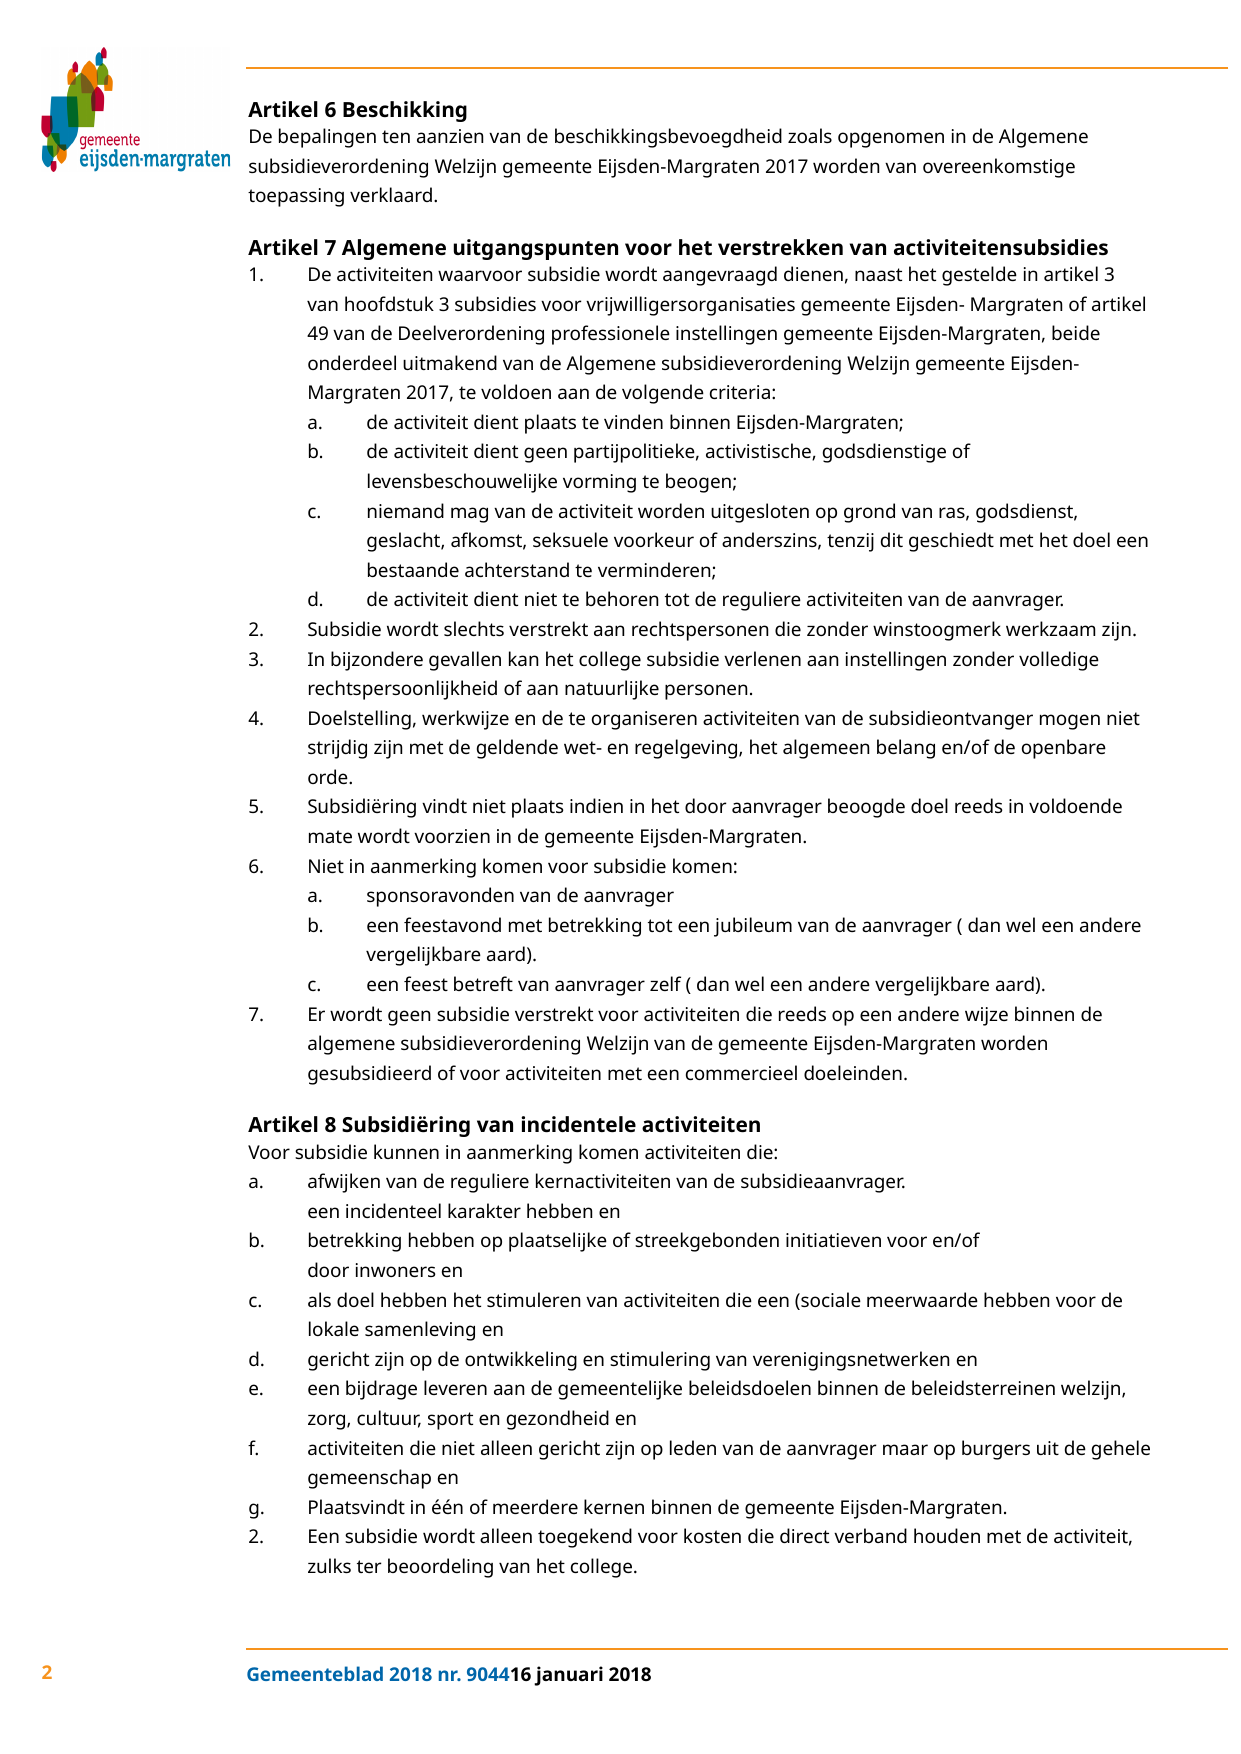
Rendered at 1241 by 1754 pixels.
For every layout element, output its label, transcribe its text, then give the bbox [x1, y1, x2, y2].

list Subsidiëring vindt niet plaats indien in het door aanvrager beoogde doel reeds in voldoende mate wordt voorzien in de gemeente Eijsden-Margraten. [248, 794, 1152, 849]
text Voor subsidie kunnen in aanmerking komen activiteiten die: [248, 1139, 1152, 1164]
list door inwoners en [248, 1257, 1152, 1283]
list een feest betreft van aanvrager zelf ( dan wel een andere vergelijkbare aard). [307, 971, 1152, 997]
list Een subsidie wordt alleen toegekend voor kosten die direct verband houden met de activiteit, zulks ter beoordeling van het college. [248, 1523, 1152, 1579]
list De activiteiten waarvoor subsidie wordt aangevraagd dienen, naast het gestelde in artikel 3 van hoofdstuk 3 subsidies voor vrijwilligersorganisaties gemeente Eijsden- Margraten of artikel 49 van de Deelverordening professionele instellingen gemeente Eijsden-Margraten, beide onderdeel uitmakend van de Algemene subsidieverordening Welzijn gemeente Eijsden-Margraten 2017, te voldoen aan de volgende criteria: [248, 261, 1152, 405]
list de activiteit dient plaats te vinden binnen Eijsden-Margraten; [307, 409, 1152, 435]
list een bijdrage leveren aan de gemeentelijke beleidsdoelen binnen de beleidsterreinen welzijn, zorg, cultuur, sport en gezondheid en [248, 1376, 1152, 1431]
list gericht zijn op de ontwikkeling en stimulering van verenigingsnetwerken en [248, 1346, 1152, 1372]
list als doel hebben het stimuleren van activiteiten die een (sociale meerwaarde hebben voor de lokale samenleving en [248, 1287, 1152, 1342]
list Plaatsvindt in één of meerdere kernen binnen de gemeente Eijsden-Margraten. [248, 1494, 1152, 1519]
list afwijken van de reguliere kernactiviteiten van de subsidieaanvrager. [248, 1168, 1152, 1194]
text Artikel 7 Algemene uitgangspunten voor het verstrekken van activiteitensubsidies [248, 233, 1152, 261]
list een incidenteel karakter hebben en [248, 1198, 1152, 1224]
list Doelstelling, werkwijze en de te organiseren activiteiten van de subsidieontvanger mogen niet strijdig zijn met de geldende wet- en regelgeving, het algemeen belang en/of de openbare orde. [248, 705, 1152, 790]
list activiteiten die niet alleen gericht zijn op leden van de aanvrager maar op burgers uit de gehele gemeenschap en [248, 1435, 1152, 1490]
text Artikel 8 Subsidiëring van incidentele activiteiten [248, 1110, 1152, 1139]
text Artikel 6 Beschikking [248, 95, 1152, 123]
list Niet in aanmerking komen voor subsidie komen: [248, 853, 1152, 879]
list Subsidie wordt slechts verstrekt aan rechtspersonen die zonder winstoogmerk werkzaam zijn. [248, 616, 1152, 642]
list sponsoravonden van de aanvrager [307, 882, 1152, 908]
list de activiteit dient niet te behoren tot de reguliere activiteiten van de aanvrager. [307, 587, 1152, 612]
list de activiteit dient geen partijpolitieke, activistische, godsdienstige of levensbeschouwelijke vorming te beogen; [307, 439, 1152, 494]
list niemand mag van de activiteit worden uitgesloten op grond van ras, godsdienst, geslacht, afkomst, seksuele voorkeur of anderszins, tenzij dit geschiedt met het doel een bestaande achterstand te verminderen; [307, 498, 1152, 583]
list In bijzondere gevallen kan het college subsidie verlenen aan instellingen zonder volledige rechtspersoonlijkheid of aan natuurlijke personen. [248, 646, 1152, 701]
list betrekking hebben op plaatselijke of streekgebonden initiatieven voor en/of [248, 1228, 1152, 1253]
list Er wordt geen subsidie verstrekt voor activiteiten die reeds op een andere wijze binnen de algemene subsidieverordening Welzijn van de gemeente Eijsden-Margraten worden gesubsidieerd of voor activiteiten met een commercieel doeleinden. [248, 1001, 1152, 1086]
text De bepalingen ten aanzien van de beschikkingsbevoegdheid zoals opgenomen in de Algemene subsidieverordening Welzijn gemeente Eijsden-Margraten 2017 worden van overeenkomstige toepassing verklaard. [248, 123, 1152, 208]
list een feestavond met betrekking tot een jubileum van de aanvrager ( dan wel een andere vergelijkbare aard). [307, 912, 1152, 967]
picture [41, 47, 231, 172]
